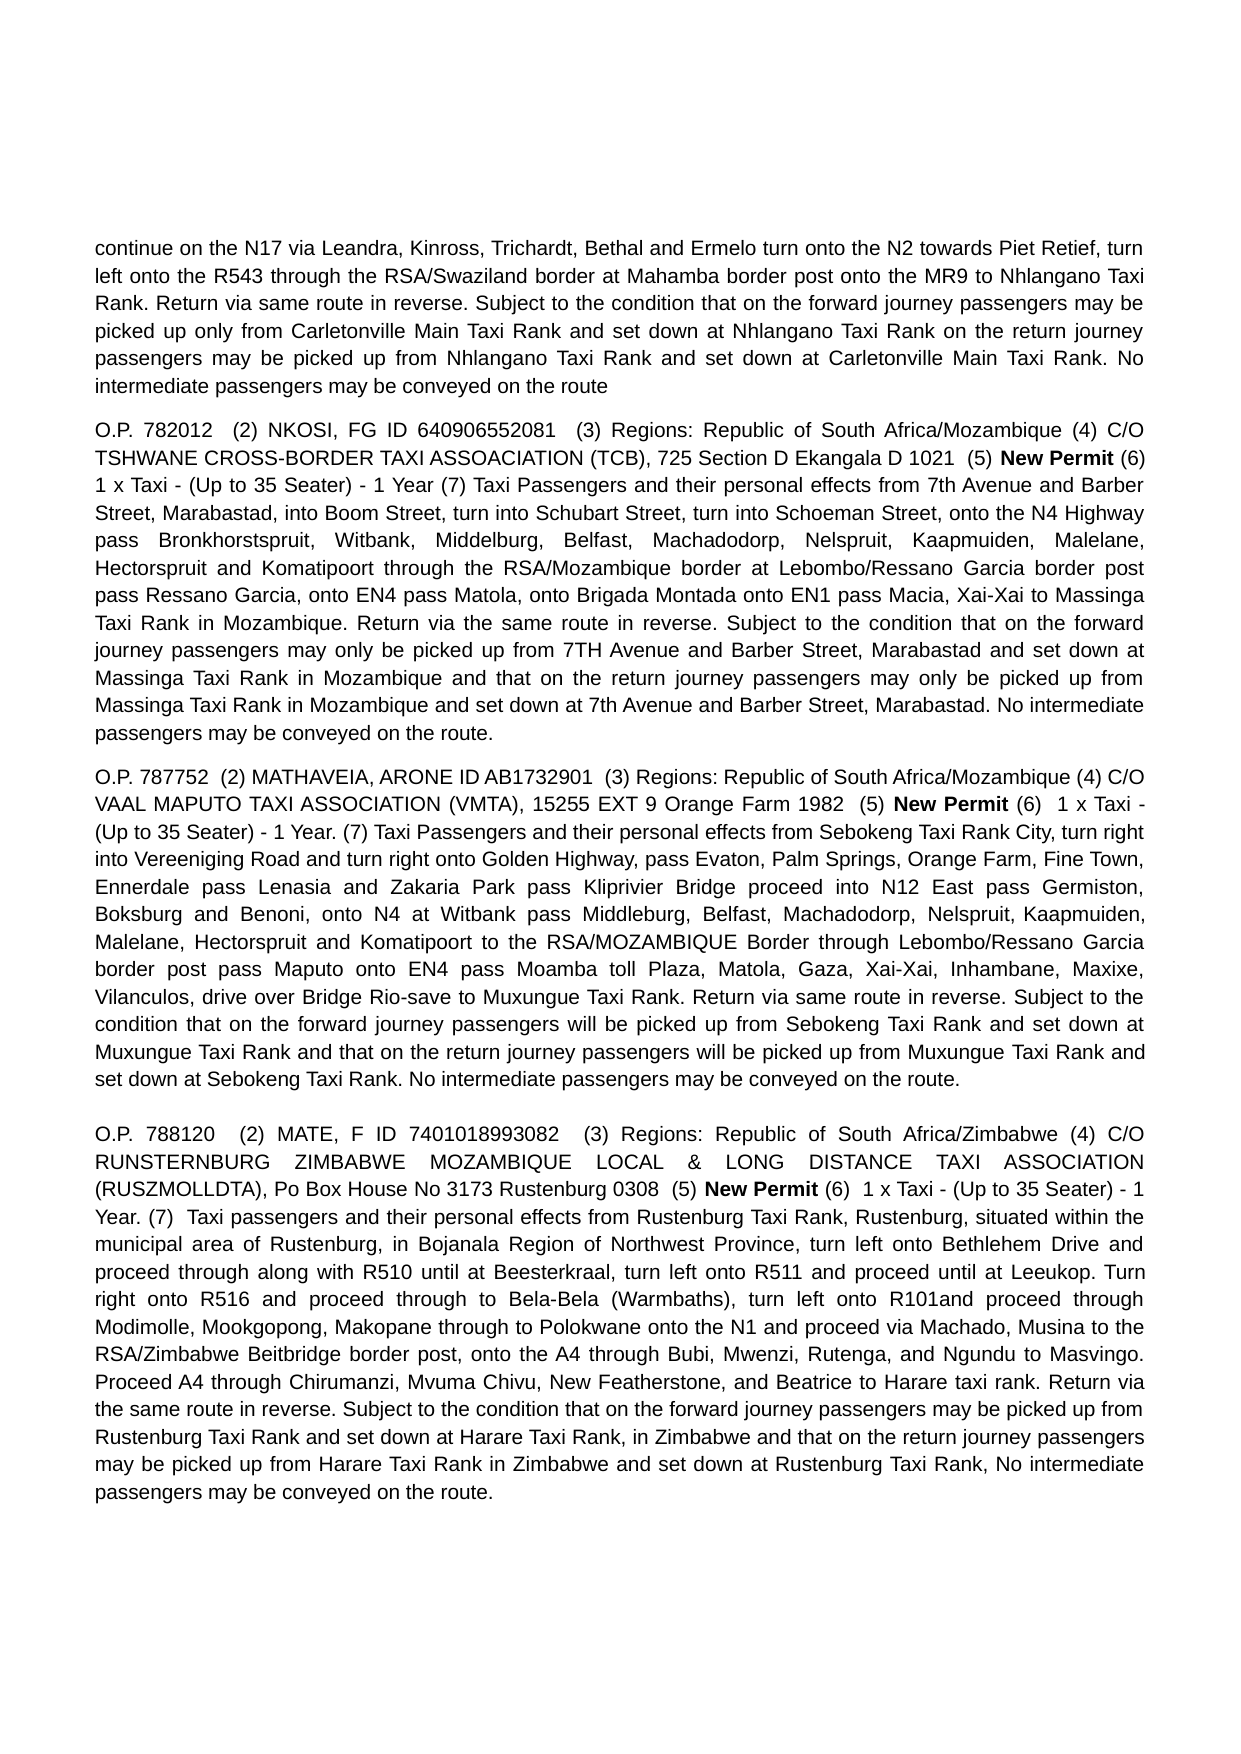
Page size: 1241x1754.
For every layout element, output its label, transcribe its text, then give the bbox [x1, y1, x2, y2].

text O.P. 788120 (2) MATE, F ID 7401018993082 (3) Regions: Republic of South Africa/Zimbabwe (4) C/O RUNSTERNBURG ZIMBABWE MOZAMBIQUE LOCAL & LONG DISTANCE TAXI ASSOCIATION (RUSZMOLLDTA), Po Box House No 3173 Rustenburg 0308 (5) New Permit (6) 1 x Taxi - (Up to 35 Seater) - 1 Year. (7) Taxi passengers and their personal effects from Rustenburg Taxi Rank, Rustenburg, situated within the municipal area of Rustenburg, in Bojanala Region of Northwest Province, turn left onto Bethlehem Drive and proceed through along with R510 until at Beesterkraal, turn left onto R511 and proceed until at Leeukop. Turn right onto R516 and proceed through to Bela-Bela (Warmbaths), turn left onto R101and proceed through Modimolle, Mookgopong, Makopane through to Polokwane onto the N1 and proceed via Machado, Musina to the RSA/Zimbabwe Beitbridge border post, onto the A4 through Bubi, Mwenzi, Rutenga, and Ngundu to Masvingo. Proceed A4 through Chirumanzi, Mvuma Chivu, New Featherstone, and Beatrice to Harare taxi rank. Return via the same route in reverse. Subject to the condition that on the forward journey passengers may be picked up from Rustenburg Taxi Rank and set down at Harare Taxi Rank, in Zimbabwe and that on the return journey passengers may be picked up from Harare Taxi Rank in Zimbabwe and set down at Rustenburg Taxi Rank, No intermediate passengers may be conveyed on the route. [94, 1122, 1146, 1503]
text O.P. 787752 (2) MATHAVEIA, ARONE ID AB1732901 (3) Regions: Republic of South Africa/Mozambique (4) C/O VAAL MAPUTO TAXI ASSOCIATION (VMTA), 15255 EXT 9 Orange Farm 1982 (5) New Permit (6) 1 x Taxi - (Up to 35 Seater) - 1 Year. (7) Taxi Passengers and their personal effects from Sebokeng Taxi Rank City, turn right into Vereeniging Road and turn right onto Golden Highway, pass Evaton, Palm Springs, Orange Farm, Fine Town, Ennerdale pass Lenasia and Zakaria Park pass Kliprivier Bridge proceed into N12 East pass Germiston, Boksburg and Benoni, onto N4 at Witbank pass Middleburg, Belfast, Machadodorp, Nelspruit, Kaapmuiden, Malelane, Hectorspruit and Komatipoort to the RSA/MOZAMBIQUE Border through Lebombo/Ressano Garcia border post pass Maputo onto EN4 pass Moamba toll Plaza, Matola, Gaza, Xai-Xai, Inhambane, Maxixe, Vilanculos, drive over Bridge Rio-save to Muxungue Taxi Rank. Return via same route in reverse. Subject to the condition that on the forward journey passengers will be picked up from Sebokeng Taxi Rank and set down at Muxungue Taxi Rank and that on the return journey passengers will be picked up from Muxungue Taxi Rank and set down at Sebokeng Taxi Rank. No intermediate passengers may be conveyed on the route. [94, 764, 1146, 1091]
text O.P. 782012 (2) NKOSI, FG ID 640906552081 (3) Regions: Republic of South Africa/Mozambique (4) C/O TSHWANE CROSS-BORDER TAXI ASSOACIATION (TCB), 725 Section D Ekangala D 1021 (5) New Permit (6) 1 x Taxi - (Up to 35 Seater) - 1 Year (7) Taxi Passengers and their personal effects from 7th Avenue and Barber Street, Marabastad, into Boom Street, turn into Schubart Street, turn into Schoeman Street, onto the N4 Highway pass Bronkhorstspruit, Witbank, Middelburg, Belfast, Machadodorp, Nelspruit, Kaapmuiden, Malelane, Hectorspruit and Komatipoort through the RSA/Mozambique border at Lebombo/Ressano Garcia border post pass Ressano Garcia, onto EN4 pass Matola, onto Brigada Montada onto EN1 pass Macia, Xai-Xai to Massinga Taxi Rank in Mozambique. Return via the same route in reverse. Subject to the condition that on the forward journey passengers may only be picked up from 7TH Avenue and Barber Street, Marabastad and set down at Massinga Taxi Rank in Mozambique and that on the return journey passengers may only be picked up from Massinga Taxi Rank in Mozambique and set down at 7th Avenue and Barber Street, Marabastad. No intermediate passengers may be conveyed on the route. [94, 418, 1146, 744]
text continue on the N17 via Leandra, Kinross, Trichardt, Bethal and Ermelo turn onto the N2 towards Piet Retief, turn left onto the R543 through the RSA/Swaziland border at Mahamba border post onto the MR9 to Nhlangano Taxi Rank. Return via same route in reverse. Subject to the condition that on the forward journey passengers may be picked up only from Carletonville Main Taxi Rank and set down at Nhlangano Taxi Rank on the return journey passengers may be picked up from Nhlangano Taxi Rank and set down at Carletonville Main Taxi Rank. No intermediate passengers may be conveyed on the route [94, 236, 1146, 398]
